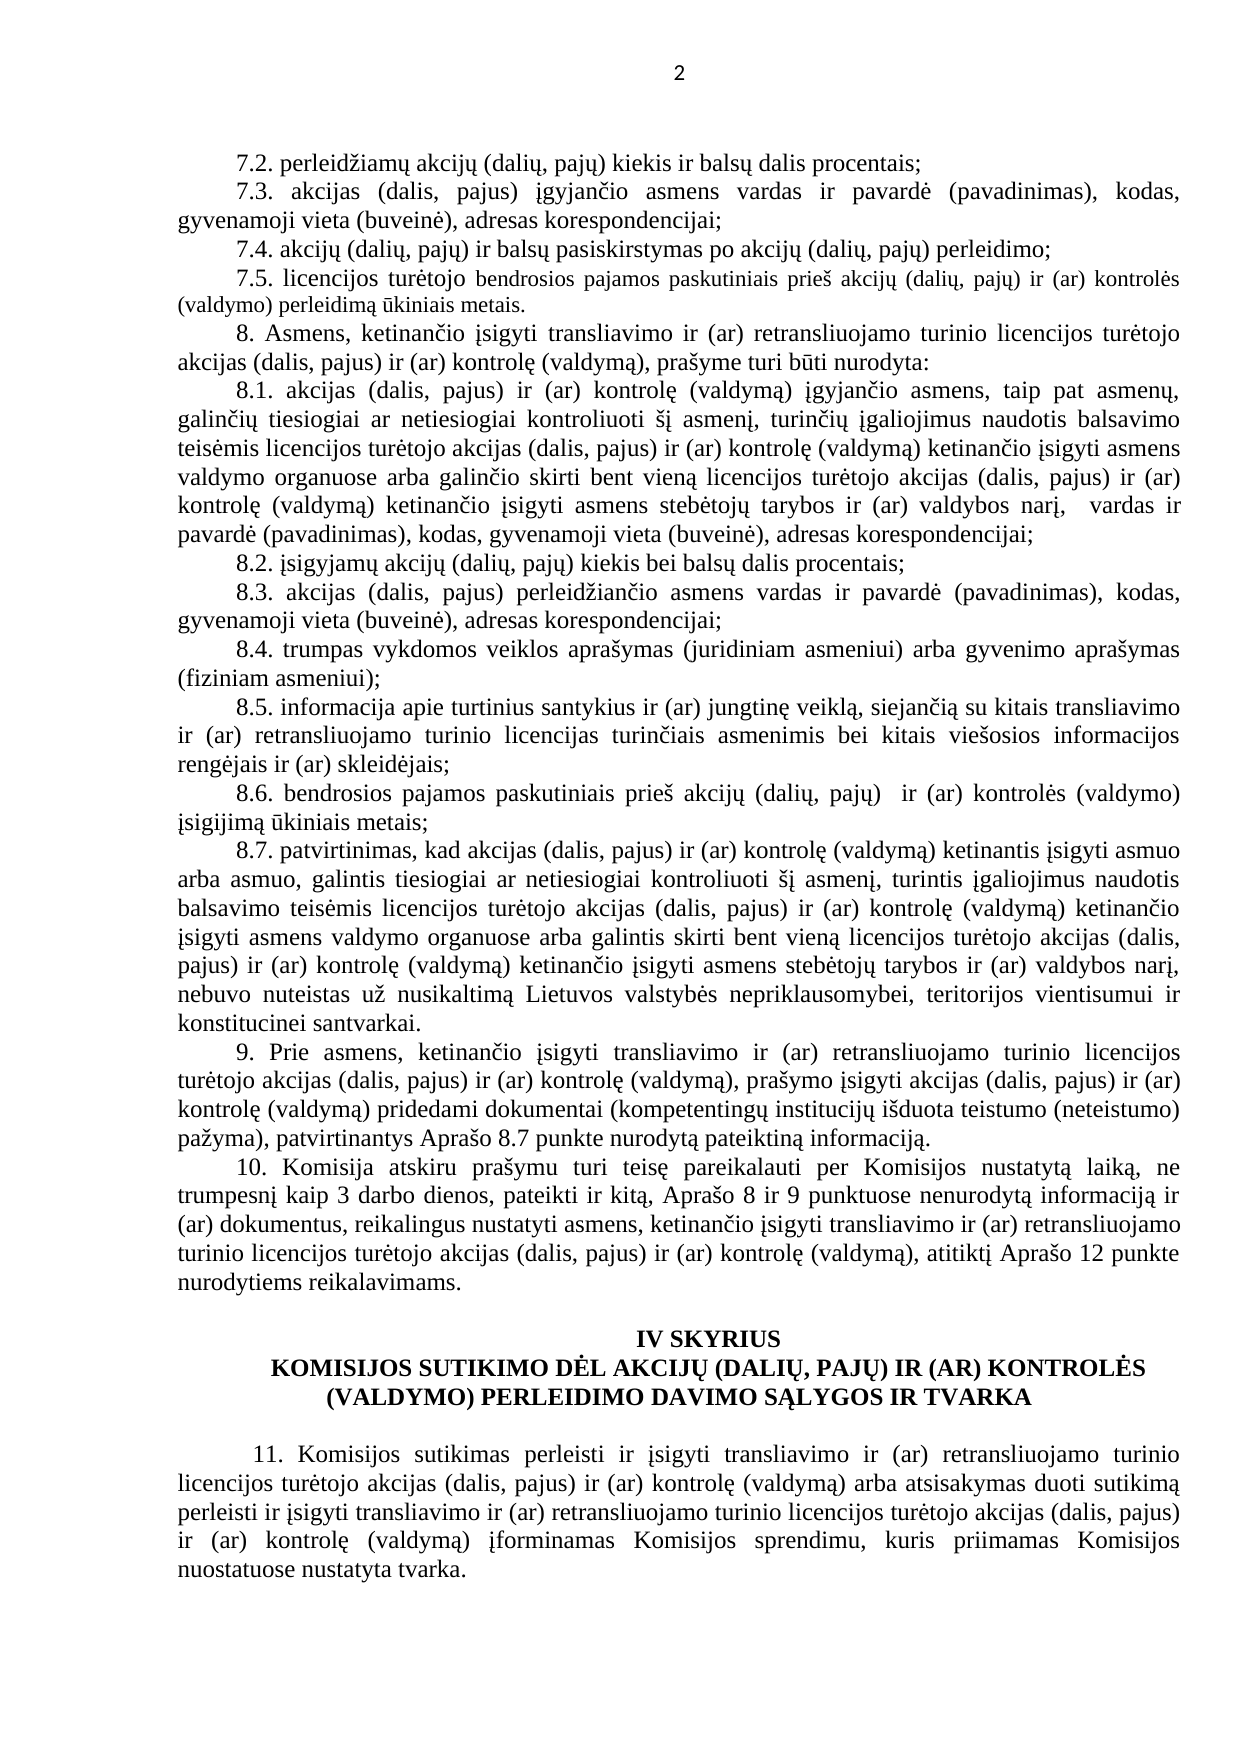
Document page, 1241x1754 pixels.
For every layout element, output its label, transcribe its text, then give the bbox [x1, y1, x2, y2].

text 8.3. akcijas (dalis, pajus) perleidžiančio asmens vardas ir pavardė (pavadinimas), kodas, gyvenamoji vieta (buveinė), adresas korespondencijai; [177, 577, 1181, 634]
text IV SKYRIUS [177, 1324, 1181, 1353]
text 8.1. akcijas (dalis, pajus) ir (ar) kontrolę (valdymą) įgyjančio asmens, taip pat asmenų, galinčių tiesiogiai ar netiesiogiai kontroliuoti šį asmenį, turinčių įgaliojimus naudotis balsavimo teisėmis licencijos turėtojo akcijas (dalis, pajus) ir (ar) kontrolę (valdymą) ketinančio įsigyti asmens valdymo organuose arba galinčio skirti bent vieną licencijos turėtojo akcijas (dalis, pajus) ir (ar) kontrolę (valdymą) ketinančio įsigyti asmens stebėtojų tarybos ir (ar) valdybos narį, vardas ir pavardė (pavadinimas), kodas, gyvenamoji vieta (buveinė), adresas korespondencijai; [177, 375, 1181, 548]
text 8.6. bendrosios pajamos paskutiniais prieš akcijų (dalių, pajų) ir (ar) kontrolės (valdymo) įsigijimą ūkiniais metais; [177, 778, 1181, 835]
text 8.5. informacija apie turtinius santykius ir (ar) jungtinę veiklą, siejančią su kitais transliavimo ir (ar) retransliuojamo turinio licencijas turinčiais asmenimis bei kitais viešosios informacijos rengėjais ir (ar) skleidėjais; [177, 692, 1181, 778]
text 9. Prie asmens, ketinančio įsigyti transliavimo ir (ar) retransliuojamo turinio licencijos turėtojo akcijas (dalis, pajus) ir (ar) kontrolę (valdymą), prašymo įsigyti akcijas (dalis, pajus) ir (ar) kontrolę (valdymą) pridedami dokumentai (kompetentingų institucijų išduota teistumo (neteistumo) pažyma), patvirtinantys Aprašo 8.7 punkte nurodytą pateiktiną informaciją. [177, 1037, 1181, 1152]
text 7.5. licencijos turėtojo bendrosios pajamos paskutiniais prieš akcijų (dalių, pajų) ir (ar) kontrolės (valdymo) perleidimą ūkiniais metais. [177, 263, 1181, 318]
text 7.3. akcijas (dalis, pajus) įgyjančio asmens vardas ir pavardė (pavadinimas), kodas, gyvenamoji vieta (buveinė), adresas korespondencijai; [177, 176, 1181, 234]
text KOMISIJOS SUTIKIMO DĖL AKCIJŲ (DALIŲ, PAJŲ) IR (AR) KONTROLĖS (VALDYMO) PERLEIDIMO DAVIMO SĄLYGOS IR TVARKA [177, 1353, 1181, 1410]
text 8.7. patvirtinimas, kad akcijas (dalis, pajus) ir (ar) kontrolę (valdymą) ketinantis įsigyti asmuo arba asmuo, galintis tiesiogiai ar netiesiogiai kontroliuoti šį asmenį, turintis įgaliojimus naudotis balsavimo teisėmis licencijos turėtojo akcijas (dalis, pajus) ir (ar) kontrolę (valdymą) ketinančio įsigyti asmens valdymo organuose arba galintis skirti bent vieną licencijos turėtojo akcijas (dalis, pajus) ir (ar) kontrolę (valdymą) ketinančio įsigyti asmens stebėtojų tarybos ir (ar) valdybos narį, nebuvo nuteistas už nusikaltimą Lietuvos valstybės nepriklausomybei, teritorijos vientisumui ir konstitucinei santvarkai. [177, 835, 1181, 1037]
text 10. Komisija atskiru prašymu turi teisę pareikalauti per Komisijos nustatytą laiką, ne trumpesnį kaip 3 darbo dienos, pateikti ir kitą, Aprašo 8 ir 9 punktuose nenurodytą informaciją ir (ar) dokumentus, reikalingus nustatyti asmens, ketinančio įsigyti transliavimo ir (ar) retransliuojamo turinio licencijos turėtojo akcijas (dalis, pajus) ir (ar) kontrolę (valdymą), atitiktį Aprašo 12 punkte nurodytiems reikalavimams. [177, 1152, 1181, 1295]
text 7.2. perleidžiamų akcijų (dalių, pajų) kiekis ir balsų dalis procentais; [177, 148, 1181, 176]
text 8.4. trumpas vykdomos veiklos aprašymas (juridiniam asmeniui) arba gyvenimo aprašymas (fiziniam asmeniui); [177, 634, 1181, 692]
text 8.2. įsigyjamų akcijų (dalių, pajų) kiekis bei balsų dalis procentais; [177, 548, 1181, 577]
text 8. Asmens, ketinančio įsigyti transliavimo ir (ar) retransliuojamo turinio licencijos turėtojo akcijas (dalis, pajus) ir (ar) kontrolę (valdymą), prašyme turi būti nurodyta: [177, 318, 1181, 375]
text 11. Komisijos sutikimas perleisti ir įsigyti transliavimo ir (ar) retransliuojamo turinio licencijos turėtojo akcijas (dalis, pajus) ir (ar) kontrolę (valdymą) arba atsisakymas duoti sutikimą perleisti ir įsigyti transliavimo ir (ar) retransliuojamo turinio licencijos turėtojo akcijas (dalis, pajus) ir (ar) kontrolę (valdymą) įforminamas Komisijos sprendimu, kuris priimamas Komisijos nuostatuose nustatyta tvarka. [177, 1439, 1181, 1583]
text 7.4. akcijų (dalių, pajų) ir balsų pasiskirstymas po akcijų (dalių, pajų) perleidimo; [177, 234, 1181, 263]
